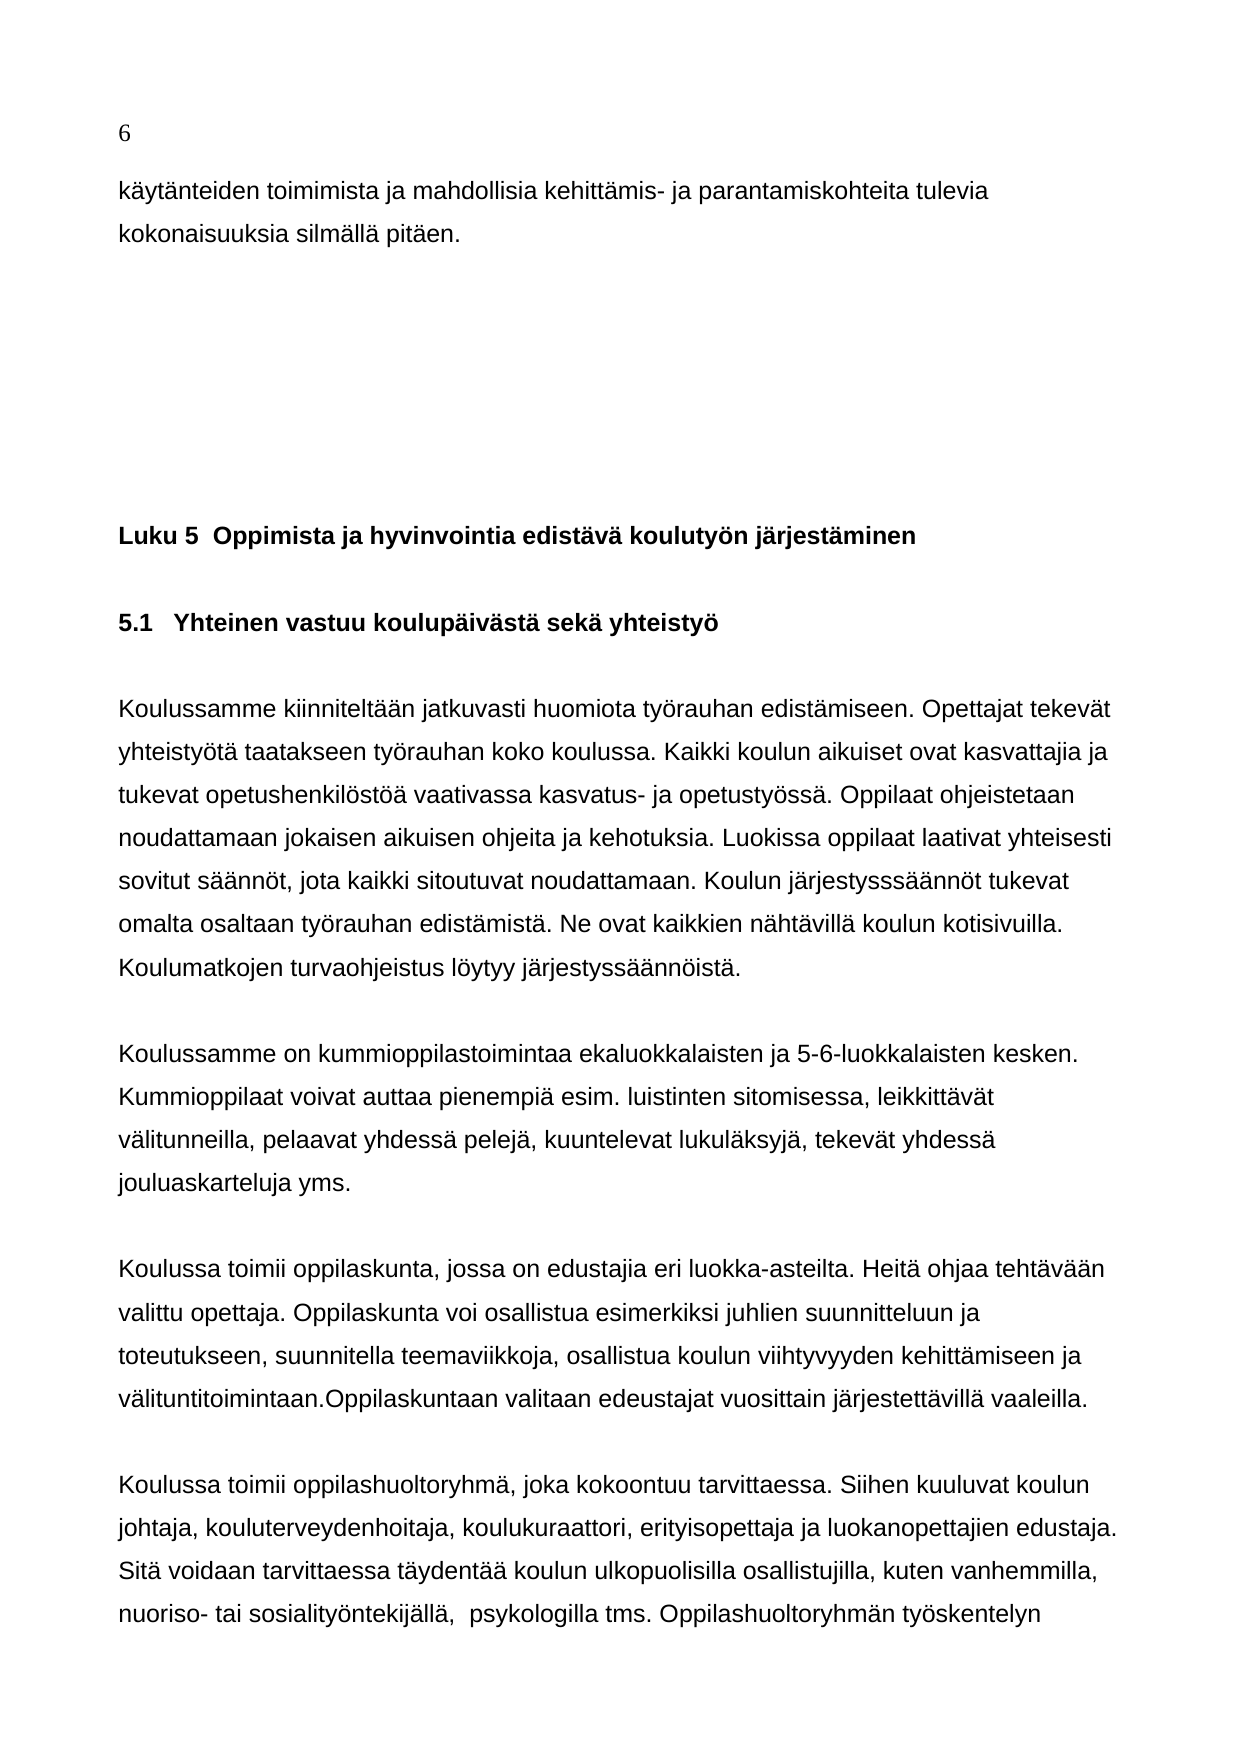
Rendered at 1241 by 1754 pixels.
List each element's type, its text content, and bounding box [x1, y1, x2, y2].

text käytänteiden toimimista ja mahdollisia kehittämis- ja parantamiskohteita tulevia kokonaisuuksia silmällä pitäen. [118, 176, 1122, 291]
text Koulussa toimii oppilaskunta, jossa on edustajia eri luokka-asteilta. Heitä ohjaa tehtävään valittu opettaja. Oppilaskunta voi osallistua esimerkiksi juhlien suunnitteluun ja toteutukseen, suunnitella teemaviikkoja, osallistua koulun viihtyvyyden kehittämiseen ja välituntitoimintaan.Oppilaskuntaan valitaan edeustajat vuosittain järjestettävillä vaaleilla. [118, 1254, 1122, 1413]
text 5.1 Yhteinen vastuu koulupäivästä sekä yhteistyö [118, 608, 1122, 636]
text Luku 5 Oppimista ja hyvinvointia edistävä koulutyön järjestäminen [118, 478, 1122, 550]
text Koulussamme on kummioppilastoimintaa ekaluokkalaisten ja 5-6-luokkalaisten kesken. Kummioppilaat voivat auttaa pienempiä esim. luistinten sitomisessa, leikkittävät välitunneilla, pelaavat yhdessä pelejä, kuuntelevat lukuläksyjä, tekevät yhdessä jouluaskarteluja yms. [118, 1039, 1122, 1197]
text Koulussa toimii oppilashuoltoryhmä, joka kokoontuu tarvittaessa. Siihen kuuluvat koulun johtaja, kouluterveydenhoitaja, koulukuraattori, erityisopettaja ja luokanopettajien edustaja. Sitä voidaan tarvittaessa täydentää koulun ulkopuolisilla osallistujilla, kuten vanhemmilla, nuoriso- tai sosialityöntekijällä, psykologilla tms. Oppilashuoltoryhmän työskentelyn [118, 1470, 1122, 1628]
text Koulussamme kiinniteltään jatkuvasti huomiota työrauhan edistämiseen. Opettajat tekevät yhteistyötä taatakseen työrauhan koko koulussa. Kaikki koulun aikuiset ovat kasvattajia ja tukevat opetushenkilöstöä vaativassa kasvatus- ja opetustyössä. Oppilaat ohjeistetaan noudattamaan jokaisen aikuisen ohjeita ja kehotuksia. Luokissa oppilaat laativat yhteisesti sovitut säännöt, jota kaikki sitoutuvat noudattamaan. Koulun järjestysssäännöt tukevat omalta osaltaan työrauhan edistämistä. Ne ovat kaikkien nähtävillä koulun kotisivuilla. Koulumatkojen turvaohjeistus löytyy järjestyssäännöistä. [118, 694, 1122, 981]
